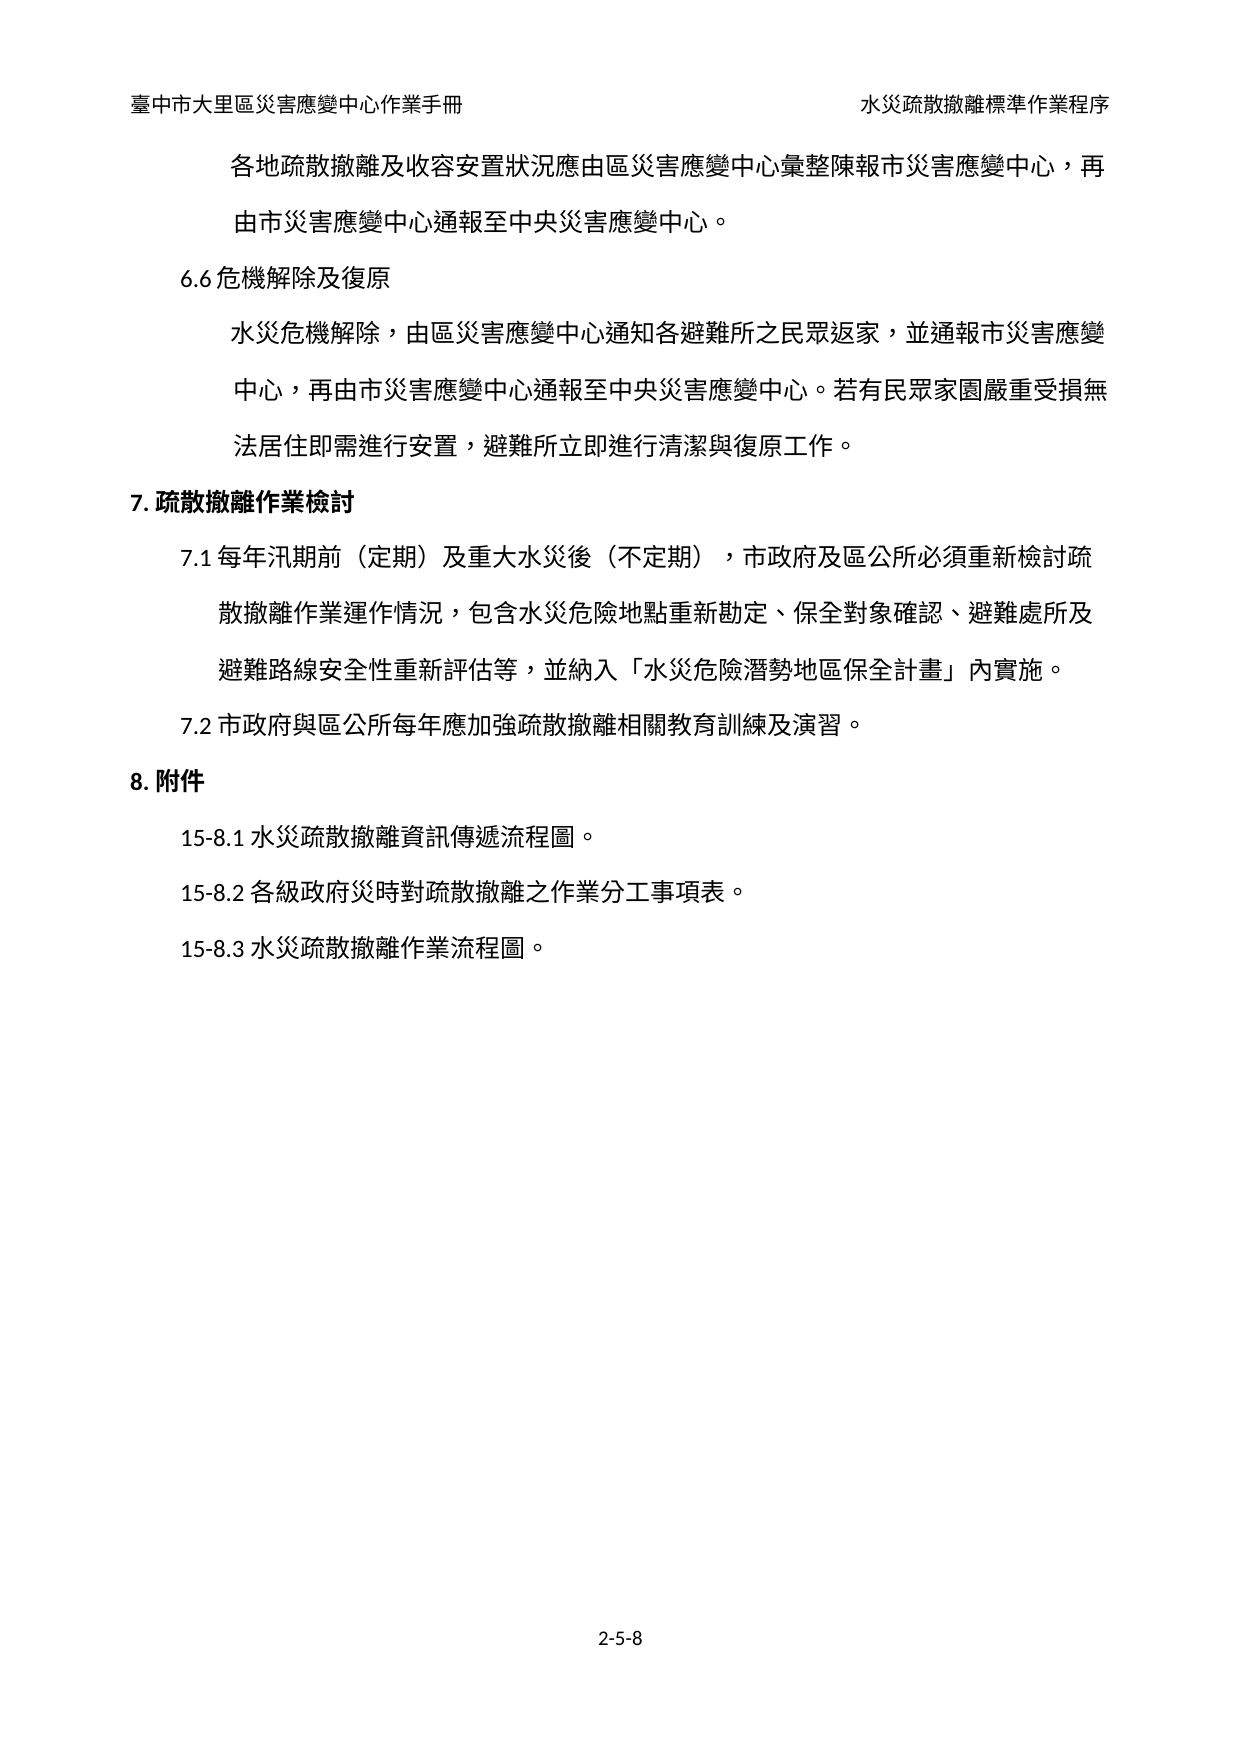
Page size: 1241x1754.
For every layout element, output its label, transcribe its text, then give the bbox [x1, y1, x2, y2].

text 8. 附件 [130, 761, 1110, 798]
text 15-8.2 各級政府災時對疏散撤離之作業分工事項表。 [180, 872, 1110, 909]
text 7.1 每年汛期前（定期）及重大水災後（不定期），市政府及區公所必須重新檢討疏散撤離作業運作情況，包含水災危險地點重新勘定、保全對象確認、避難處所及避難路線安全性重新評估等，並納入「水災危險潛勢地區保全計畫」內實施。 [180, 537, 1110, 687]
text 7. 疏散撤離作業檢討 [130, 481, 1110, 519]
text 各地疏散撤離及收容安置狀況應由區災害應變中心彙整陳報市災害應變中心，再由市災害應變中心通報至中央災害應變中心。 [230, 146, 1110, 239]
text 6.6危機解除及復原 [180, 258, 1110, 295]
text 7.2 市政府與區公所每年應加強疏散撤離相關教育訓練及演習。 [180, 705, 1110, 743]
text 15-8.3 水災疏散撤離作業流程圖。 [180, 928, 1110, 965]
text 水災危機解除，由區災害應變中心通知各避難所之民眾返家，並通報市災害應變中心，再由市災害應變中心通報至中央災害應變中心。若有民眾家園嚴重受損無法居住即需進行安置，避難所立即進行清潔與復原工作。 [230, 313, 1110, 463]
text 15-8.1 水災疏散撤離資訊傳遞流程圖。 [180, 816, 1110, 854]
